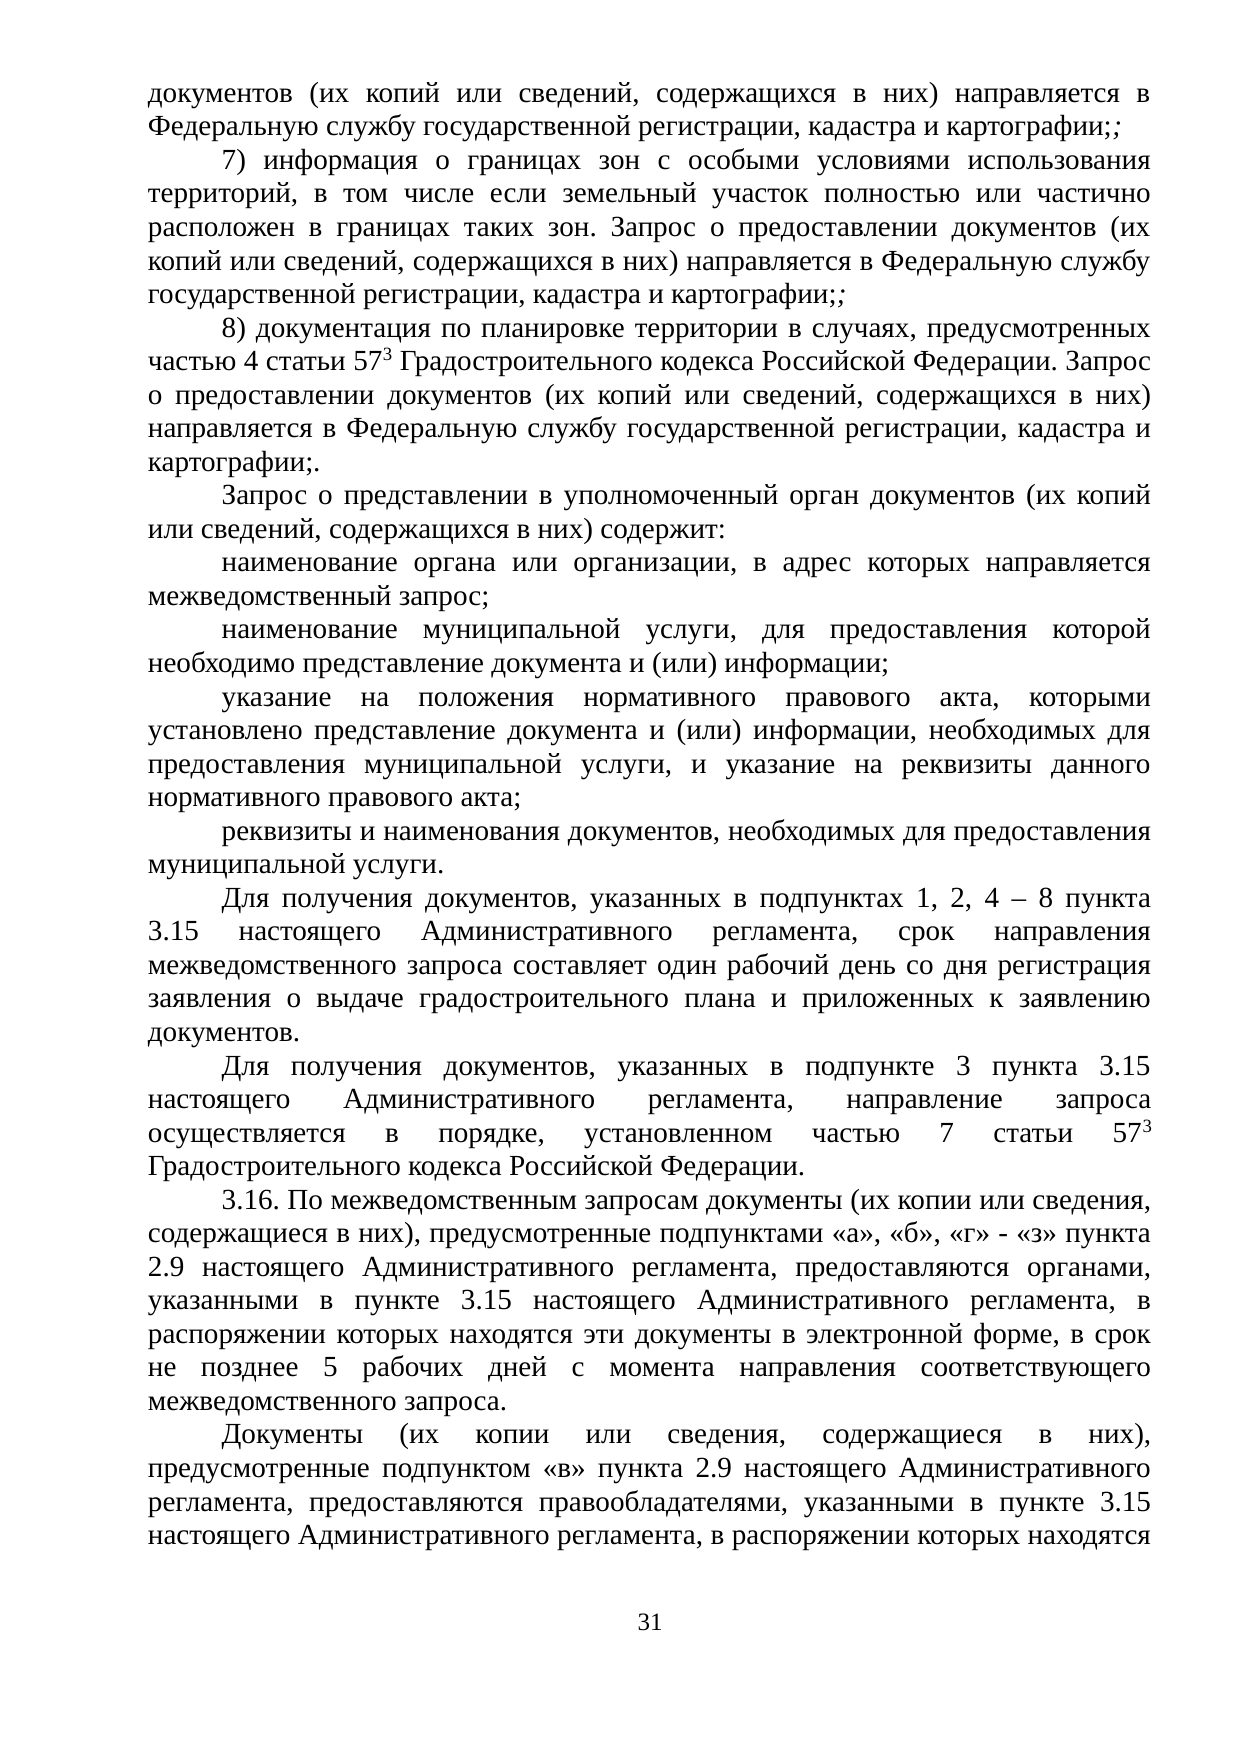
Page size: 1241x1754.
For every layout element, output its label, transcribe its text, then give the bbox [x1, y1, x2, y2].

text 7) информация о границах зон с особыми условиями использования территорий, в том числе если земельный участок полностью или частично расположен в границах таких зон. Запрос о предоставлении документов (их копий или сведений, содержащихся в них) направляется в Федеральную службу государственной регистрации, кадастра и картографии;; [148, 142, 1152, 310]
text реквизиты и наименования документов, необходимых для предоставления муниципальной услуги. [148, 813, 1152, 880]
text наименование муниципальной услуги, для предоставления которой необходимо представление документа и (или) информации; [148, 612, 1152, 679]
text документов (их копий или сведений, содержащихся в них) направляется в Федеральную службу государственной регистрации, кадастра и картографии;; [148, 75, 1152, 142]
text указание на положения нормативного правового акта, которыми установлено представление документа и (или) информации, необходимых для предоставления муниципальной услуги, и указание на реквизиты данного нормативного правового акта; [148, 679, 1152, 813]
text 8) документация по планировке территории в случаях, предусмотренных частью 4 статьи 573 Градостроительного кодекса Российской Федерации. Запрос о предоставлении документов (их копий или сведений, содержащихся в них) направляется в Федеральную службу государственной регистрации, кадастра и картографии;. [148, 310, 1152, 477]
text Документы (их копии или сведения, содержащиеся в них), предусмотренные подпунктом «в» пункта 2.9 настоящего Административного регламента, предоставляются правообладателями, указанными в пункте 3.15 настоящего Административного регламента, в распоряжении которых находятся [148, 1417, 1152, 1551]
text Для получения документов, указанных в подпункте 3 пункта 3.15 настоящего Административного регламента, направление запроса осуществляется в порядке, установленном частью 7 статьи 573 Градостроительного кодекса Российской Федерации. [148, 1048, 1152, 1182]
text Для получения документов, указанных в подпунктах 1, 2, 4 – 8 пункта 3.15 настоящего Административного регламента, срок направления межведомственного запроса составляет один рабочий день со дня регистрация заявления о выдаче градостроительного плана и приложенных к заявлению документов. [148, 880, 1152, 1048]
text 3.16. По межведомственным запросам документы (их копии или сведения, содержащиеся в них), предусмотренные подпунктами «а», «б», «г» - «з» пункта 2.9 настоящего Административного регламента, предоставляются органами, указанными в пункте 3.15 настоящего Административного регламента, в распоряжении которых находятся эти документы в электронной форме, в срок не позднее 5 рабочих дней с момента направления соответствующего межведомственного запроса. [148, 1182, 1152, 1417]
text Запрос о представлении в уполномоченный орган документов (их копий или сведений, содержащихся в них) содержит: [148, 477, 1152, 544]
text наименование органа или организации, в адрес которых направляется межведомственный запрос; [148, 544, 1152, 612]
